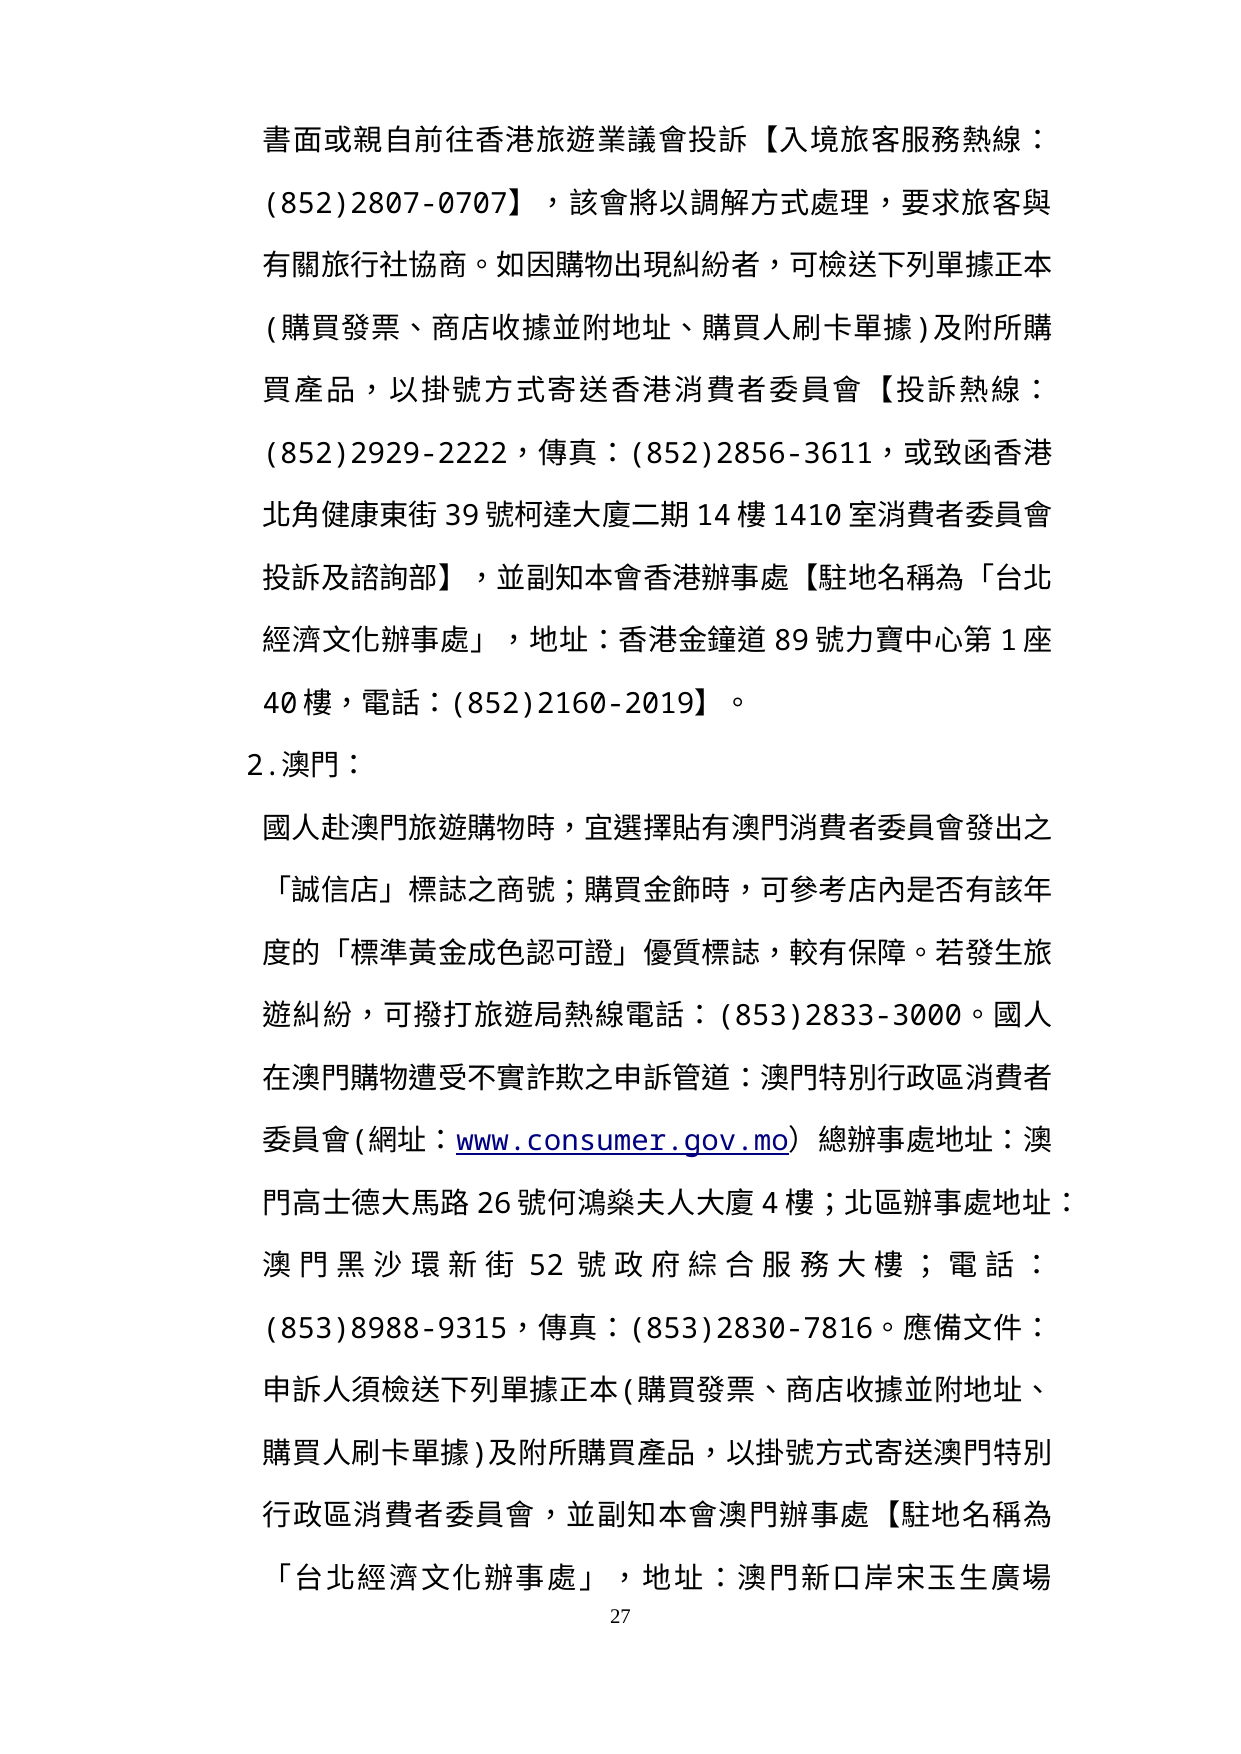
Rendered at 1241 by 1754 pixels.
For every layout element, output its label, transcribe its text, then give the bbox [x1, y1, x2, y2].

text 國人赴香港旅遊購物時，最好選擇香港旅遊協會的會員商號(商店門口貼有「優」字標記者)消費，較有保障。於機場免稅商店或其他商店購物時，應特別注意避免未付款即將物品帶離櫃檯，以免被疑為有偷竊企圖，徒生無謂紛爭或引起訴訟。國人在港若有糾紛，如屬對旅行社安排不滿者，可以透過電話、書面或親自前往香港旅遊業議會投訴【入境旅客服務熱線：(852)2807-0707】，該會將以調解方式處理，要求旅客與有關旅行社協商。如因購物出現糾紛者，可檢送下列單據正本(購買發票、商店收據並附地址、購買人刷卡單據)及附所購買產品，以掛號方式寄送香港消費者委員會【投訴熱線：(852)2929-2222，傳真：(852)2856-3611，或致函香港北角健康東街39號柯達大廈二期14樓1410室消費者委員會投訴及諮詢部】，並副知本會香港辦事處【駐地名稱為「台北經濟文化辦事處」，地址：香港金鐘道89號力寶中心第1座40樓，電話：(852)2160-2019】。 [262, 96, 1053, 721]
text 國人赴澳門旅遊購物時，宜選擇貼有澳門消費者委員會發出之「誠信店」標誌之商號；購買金飾時，可參考店內是否有該年度的「標準黃金成色認可證」優質標誌，較有保障。若發生旅遊糾紛，可撥打旅遊局熱線電話：(853)2833-3000。國人在澳門購物遭受不實詐欺之申訴管道：澳門特別行政區消費者委員會(網址：www.consumer.gov.mo）總辦事處地址：澳門高士德大馬路26號何鴻燊夫人大廈4樓；北區辦事處地址：澳門黑沙環新街52號政府綜合服務大樓；電話：(853)8988-9315，傳真：(853)2830-7816。應備文件：申訴人須檢送下列單據正本(購買發票、商店收據並附地址、購買人刷卡單據)及附所購買產品，以掛號方式寄送澳門特別行政區消費者委員會，並副知本會澳門辦事處【駐地名稱為「台北經濟文化辦事處」，地址：澳門新口岸宋玉生廣場411-417號皇朝廣場5樓J-O座。電話：(853)2830-6289】。 [262, 784, 1053, 1596]
text 2.澳門： [187, 721, 1053, 784]
